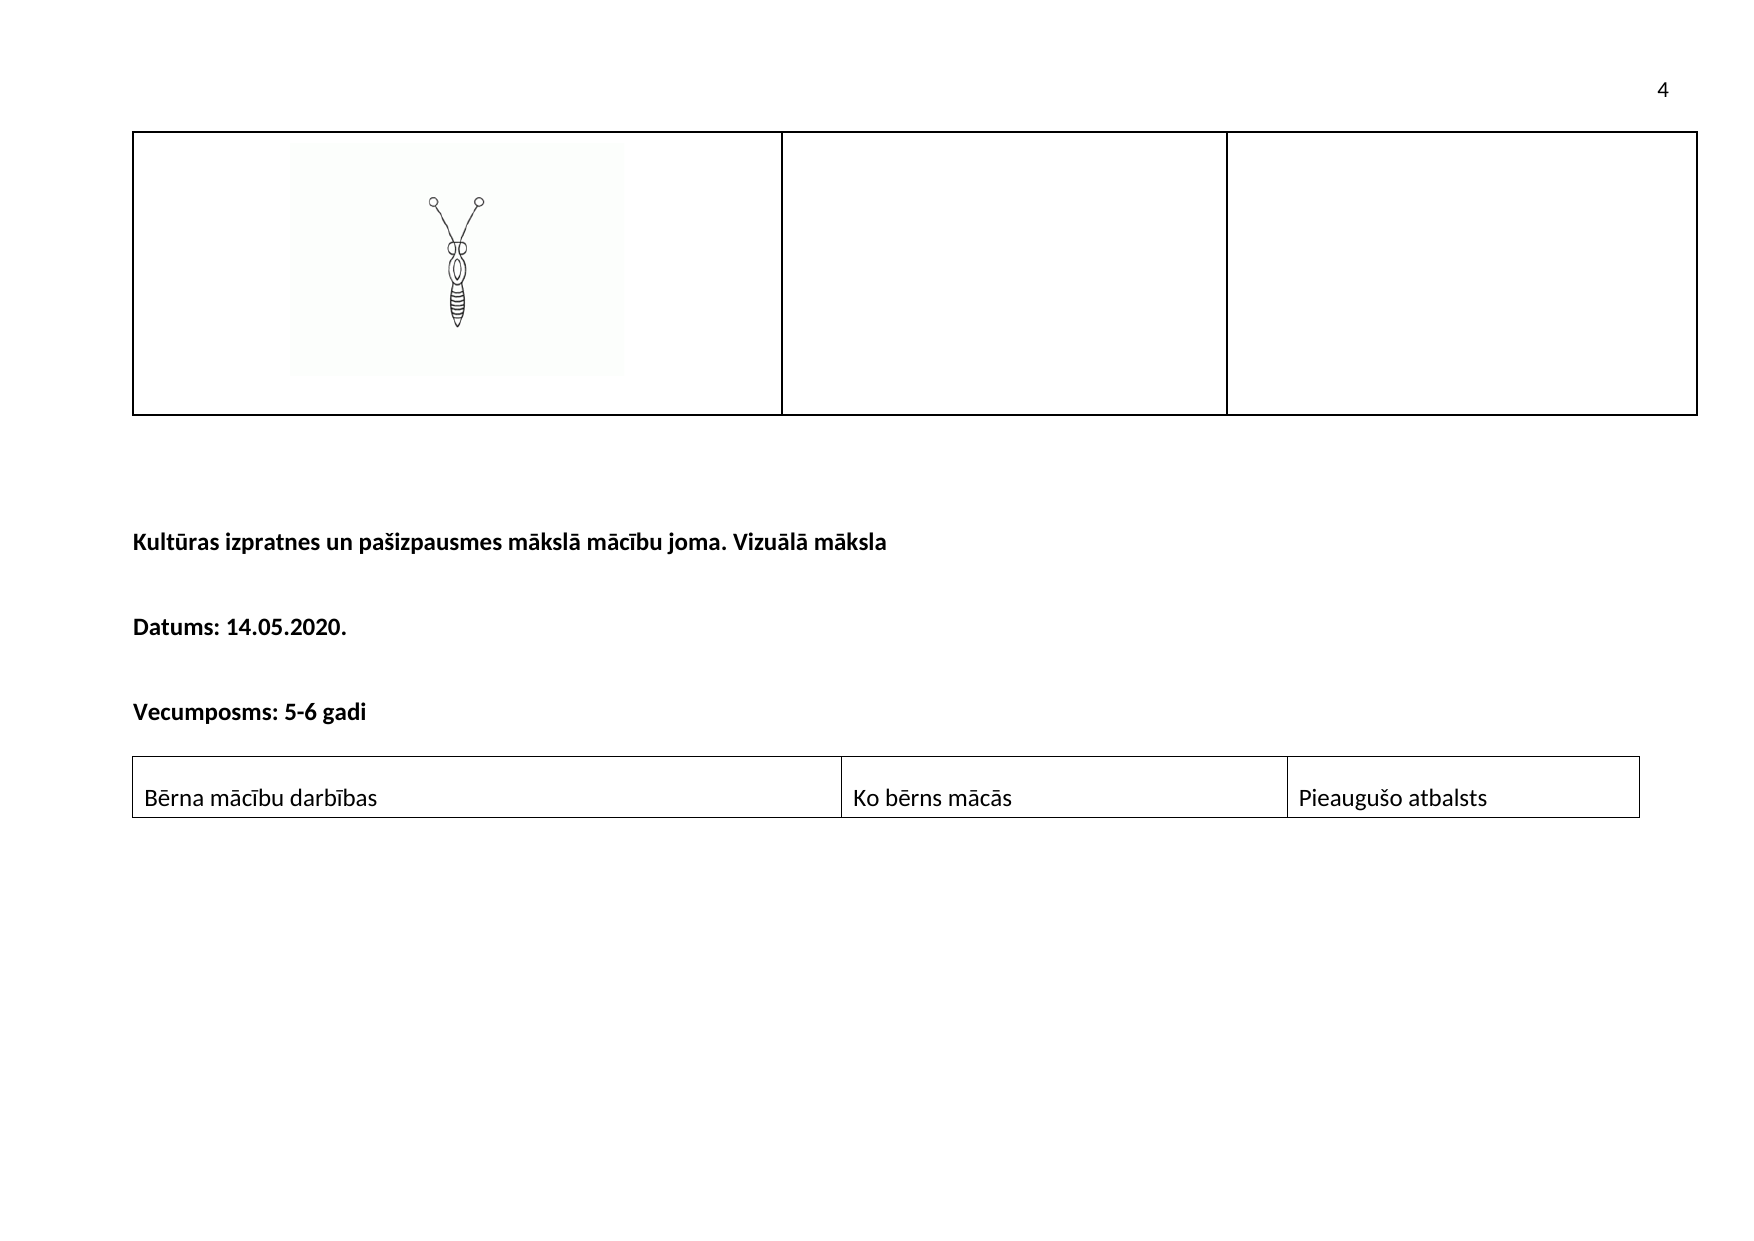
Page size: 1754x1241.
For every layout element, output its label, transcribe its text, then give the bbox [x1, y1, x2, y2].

text Datums: 14.05.2020. [133, 611, 1668, 642]
table_header Ko bērns mācās [842, 757, 1287, 817]
text Vecumposms: 5-6 gadi [133, 696, 1668, 727]
table_header Pieaugušo atbalsts [1288, 757, 1639, 817]
table_cell [783, 133, 1226, 414]
table_header Bērna mācību darbības [133, 757, 841, 817]
table_cell [1228, 133, 1696, 414]
table_cell [134, 133, 781, 414]
text Kultūras izpratnes un pašizpausmes mākslā mācību joma. Vizuālā māksla [133, 526, 1668, 557]
